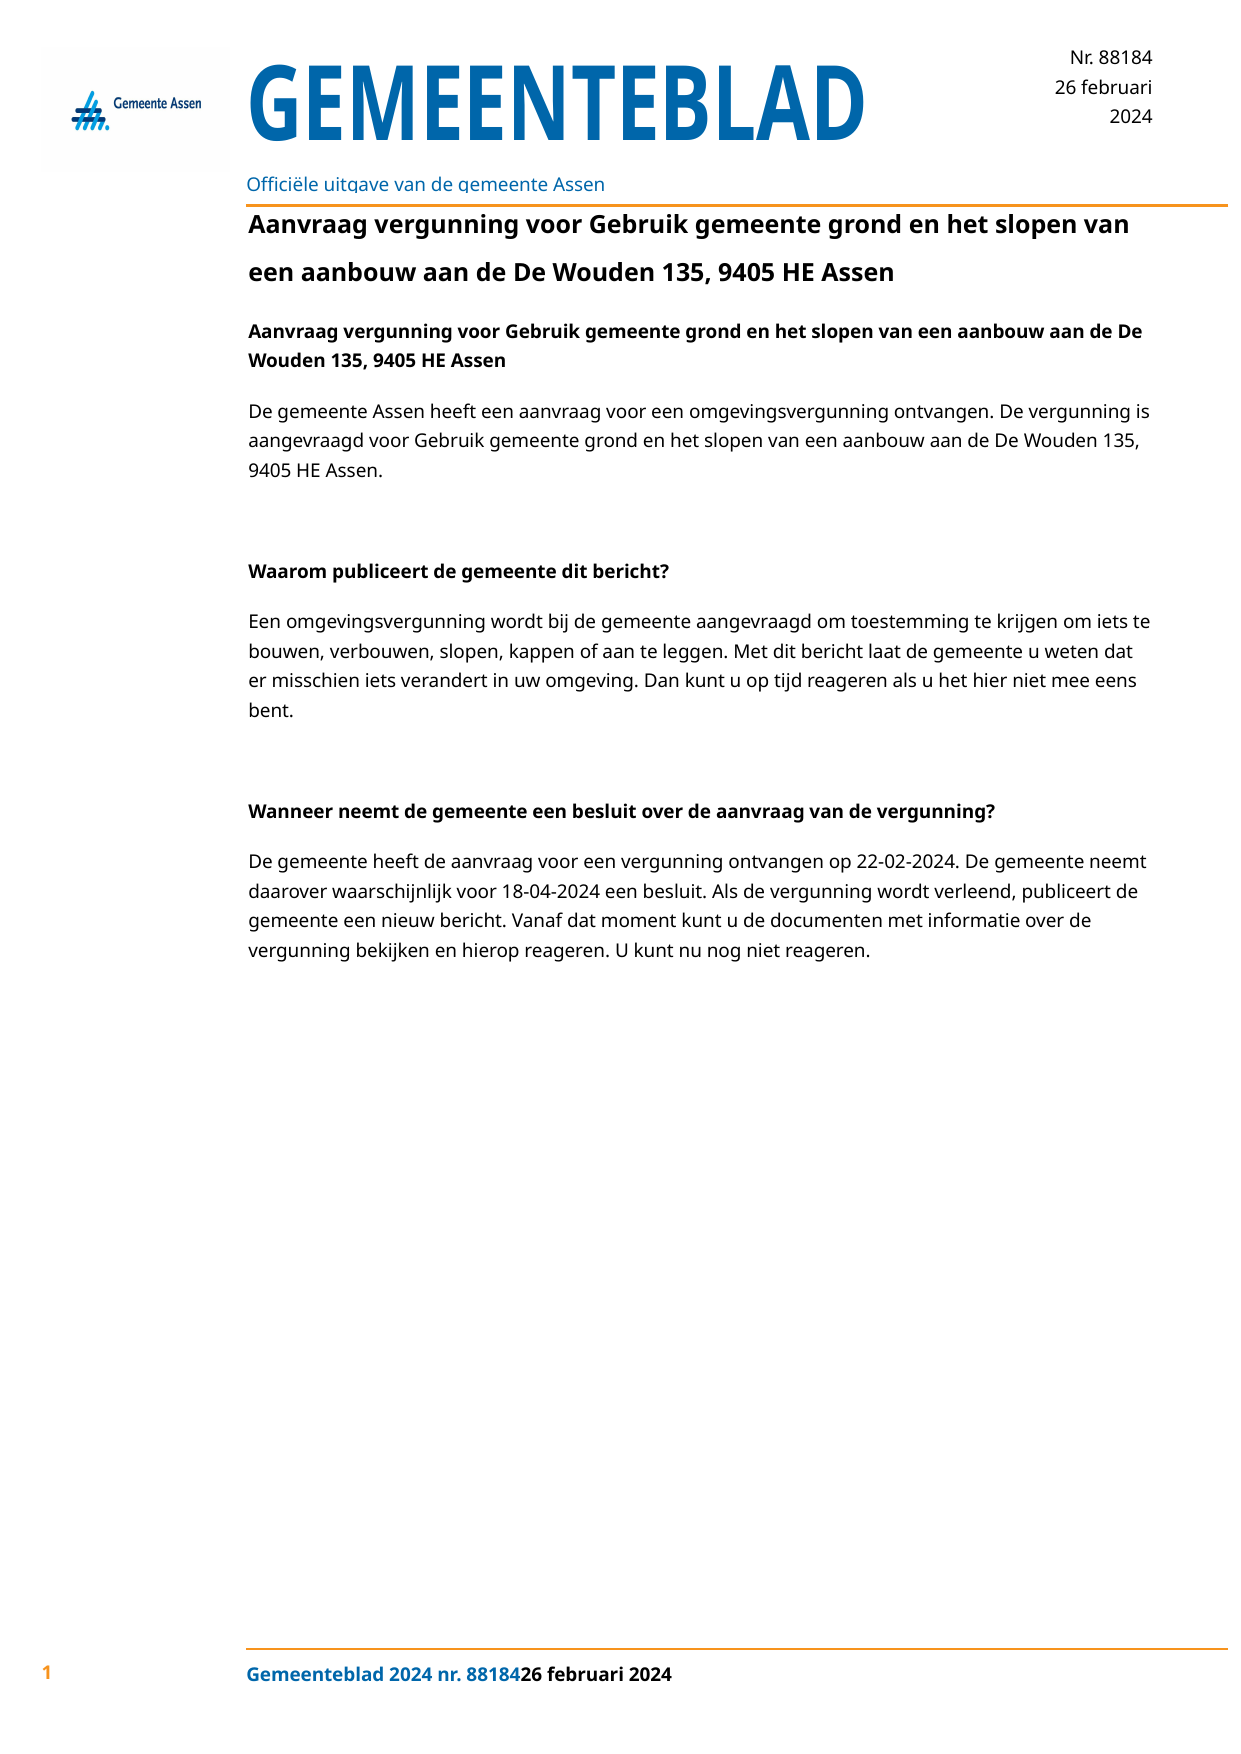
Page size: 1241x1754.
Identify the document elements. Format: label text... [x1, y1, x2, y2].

text Aanvraag vergunning voor Gebruik gemeente grond en het slopen van een aanbouw aan de De Wouden 135, 9405 HE Assen [248, 207, 1152, 288]
text Wanneer neemt de gemeente een besluit over de aanvraag van de vergunning? [248, 798, 1152, 824]
picture [41, 47, 231, 172]
text De gemeente Assen heeft een aanvraag voor een omgevingsvergunning ontvangen. De vergunning is aangevraagd voor Gebruik gemeente grond en het slopen van een aanbouw aan de De Wouden 135, 9405 HE Assen. [248, 398, 1152, 483]
text Een omgevingsvergunning wordt bij de gemeente aangevraagd om toestemming te krijgen om iets te bouwen, verbouwen, slopen, kappen of aan te leggen. Met dit bericht laat de gemeente u weten dat er misschien iets verandert in uw omgeving. Dan kunt u op tijd reageren als u het hier niet mee eens bent. [248, 608, 1152, 723]
text Waarom publiceert de gemeente dit bericht? [248, 558, 1152, 584]
text De gemeente heeft de aanvraag voor een vergunning ontvangen op 22-02-2024. De gemeente neemt daarover waarschijnlijk voor 18-04-2024 een besluit. Als de vergunning wordt verleend, publiceert de gemeente een nieuw bericht. Vanaf dat moment kunt u de documenten met informatie over de vergunning bekijken en hierop reageren. U kunt nu nog niet reageren. [248, 848, 1152, 963]
text Aanvraag vergunning voor Gebruik gemeente grond en het slopen van een aanbouw aan de De Wouden 135, 9405 HE Assen [248, 318, 1152, 373]
